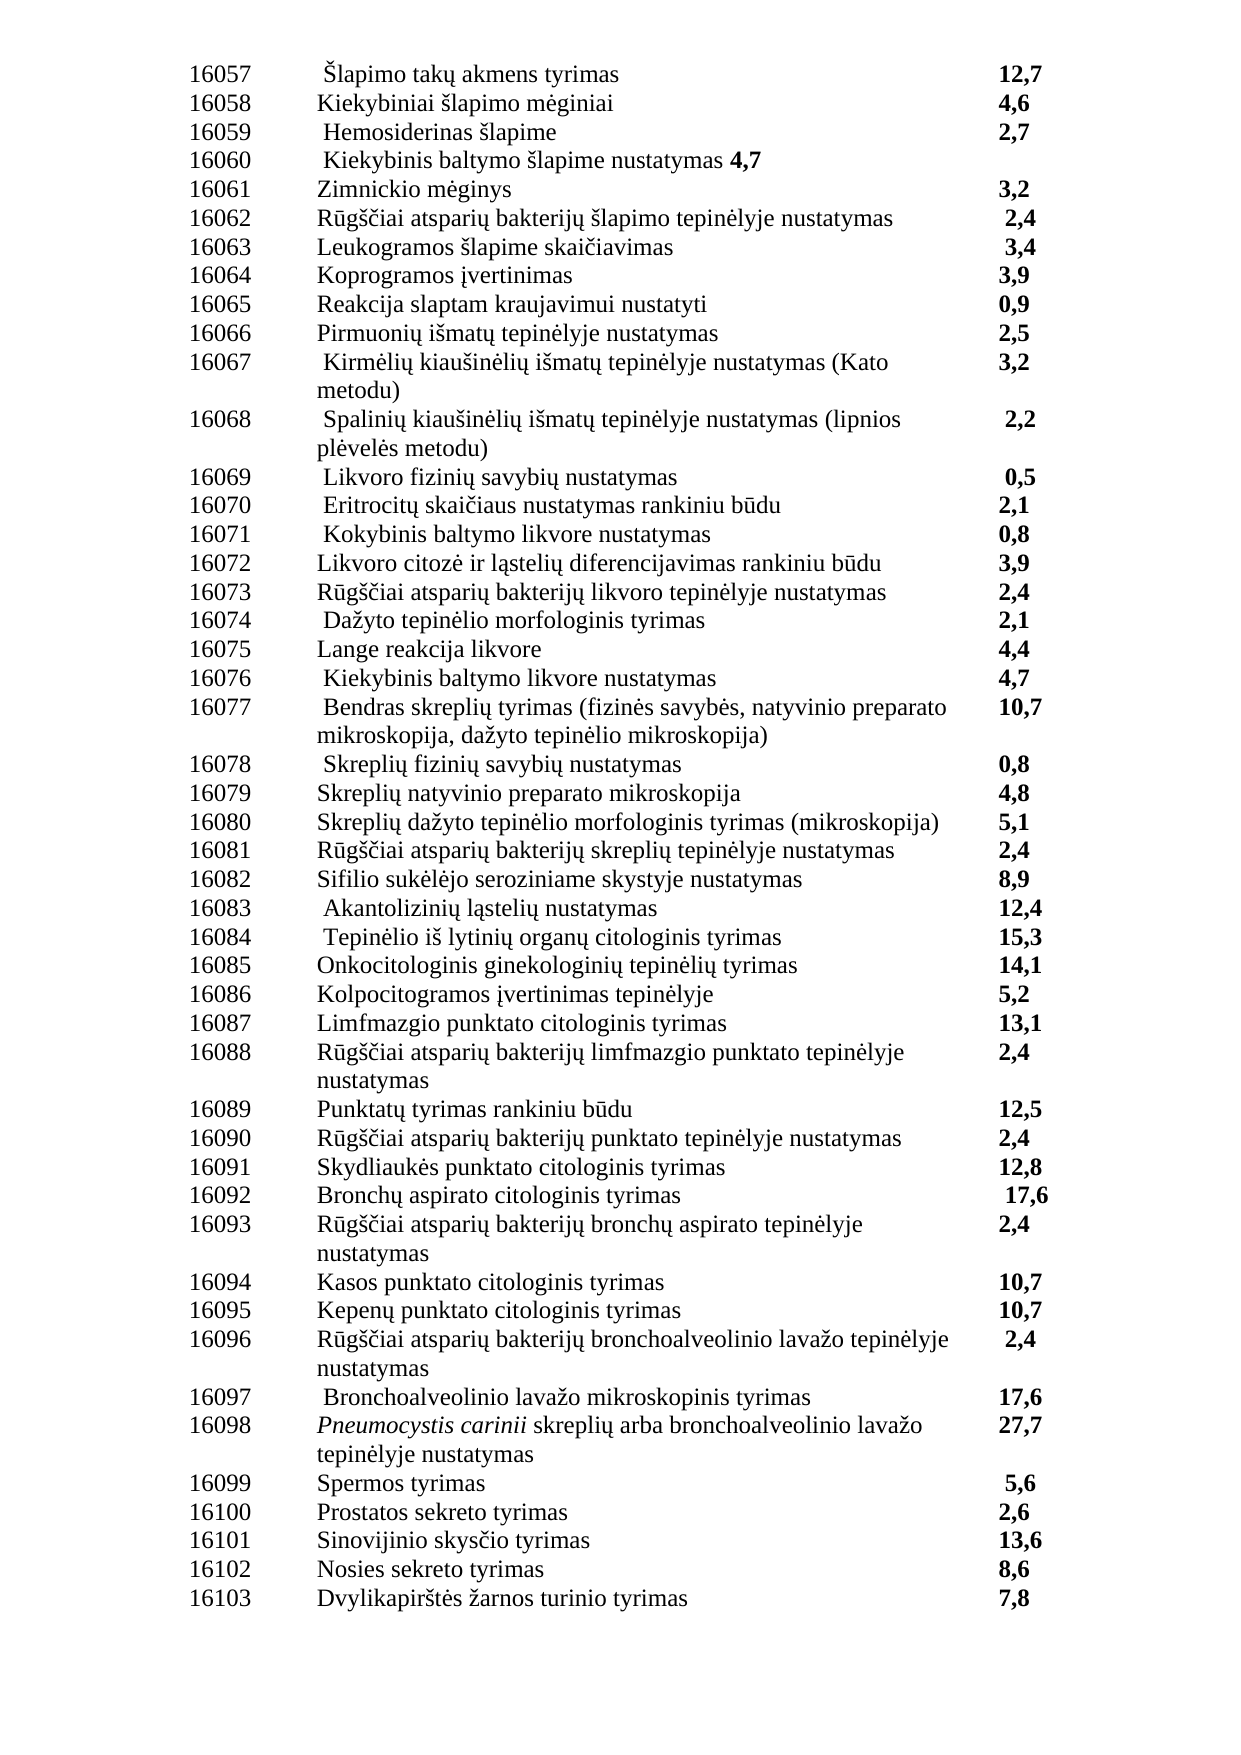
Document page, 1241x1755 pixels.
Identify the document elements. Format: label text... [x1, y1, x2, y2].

table_cell 16095 [177, 1295, 305, 1324]
table_cell 16091 [177, 1152, 305, 1180]
table_cell 16070 [177, 490, 305, 519]
table_cell 16076 [177, 663, 305, 692]
table_cell 16097 [177, 1382, 305, 1410]
table_cell 16072 [177, 548, 305, 577]
table_cell 7,8 [987, 1583, 1181, 1612]
table_cell 16061 [177, 174, 305, 203]
table_cell Pneumocystis carinii skreplių arba bronchoalveolinio lavažo tepinėlyje nustatymas [305, 1410, 987, 1468]
table_cell 16062 [177, 203, 305, 232]
table_cell 12,5 [987, 1094, 1181, 1123]
table_cell 16071 [177, 519, 305, 548]
table_cell 16099 [177, 1468, 305, 1497]
table_cell Šlapimo takų akmens tyrimas [305, 59, 987, 88]
table_cell 2,4 [987, 1209, 1181, 1267]
table_cell Eritrocitų skaičiaus nustatymas rankiniu būdu [305, 490, 987, 519]
table_cell Rūgščiai atsparių bakterijų skreplių tepinėlyje nustatymas [305, 835, 987, 864]
table_cell 16080 [177, 807, 305, 835]
table_cell 16086 [177, 979, 305, 1008]
table_cell 16096 [177, 1324, 305, 1382]
table_cell Akantolizinių ląstelių nustatymas [305, 893, 987, 922]
table_cell 13,1 [987, 1008, 1181, 1037]
table_cell 16082 [177, 864, 305, 893]
table_cell Lange reakcija likvore [305, 634, 987, 663]
table_cell 4,4 [987, 634, 1181, 663]
table_cell 16079 [177, 778, 305, 807]
table_cell 4,7 [987, 663, 1181, 692]
table_cell 2,4 [987, 1324, 1181, 1382]
table_cell 12,7 [987, 59, 1181, 88]
table_cell 16069 [177, 462, 305, 490]
table_cell Rūgščiai atsparių bakterijų likvoro tepinėlyje nustatymas [305, 577, 987, 605]
table_cell 2,4 [987, 203, 1181, 232]
table_cell Spalinių kiaušinėlių išmatų tepinėlyje nustatymas (lipnios plėvelės metodu) [305, 404, 987, 462]
table_cell 2,4 [987, 1123, 1181, 1152]
table_cell Reakcija slaptam kraujavimui nustatyti [305, 289, 987, 318]
table_cell 16059 [177, 117, 305, 145]
table_cell Kiekybinis baltymo likvore nustatymas [305, 663, 987, 692]
table_cell Rūgščiai atsparių bakterijų punktato tepinėlyje nustatymas [305, 1123, 987, 1152]
table_cell Punktatų tyrimas rankiniu būdu [305, 1094, 987, 1123]
table_cell Leukogramos šlapime skaičiavimas [305, 232, 987, 260]
table_cell Likvoro fizinių savybių nustatymas [305, 462, 987, 490]
table_cell 3,9 [987, 548, 1181, 577]
table_cell Rūgščiai atsparių bakterijų bronchoalveolinio lavažo tepinėlyje nustatymas [305, 1324, 987, 1382]
table_cell 16057 [177, 59, 305, 88]
table_cell 17,6 [987, 1180, 1181, 1209]
table_cell Skreplių fizinių savybių nustatymas [305, 749, 987, 778]
table_cell 12,8 [987, 1152, 1181, 1180]
table_cell Skydliaukės punktato citologinis tyrimas [305, 1152, 987, 1180]
table_cell 5,2 [987, 979, 1181, 1008]
table_cell Kirmėlių kiaušinėlių išmatų tepinėlyje nustatymas (Kato metodu) [305, 347, 987, 404]
table_cell 16078 [177, 749, 305, 778]
table_cell 16085 [177, 950, 305, 979]
table_cell 27,7 [987, 1410, 1181, 1468]
table_cell 2,7 [987, 117, 1181, 145]
table_cell Kiekybiniai šlapimo mėginiai [305, 88, 987, 117]
table_cell 2,4 [987, 577, 1181, 605]
table_cell Koprogramos įvertinimas [305, 260, 987, 289]
table_cell Zimnickio mėginys [305, 174, 987, 203]
table_cell 3,4 [987, 232, 1181, 260]
table_cell Dažyto tepinėlio morfologinis tyrimas [305, 605, 987, 634]
table_cell Skreplių natyvinio preparato mikroskopija [305, 778, 987, 807]
table_cell Bronchų aspirato citologinis tyrimas [305, 1180, 987, 1209]
table_cell 16066 [177, 318, 305, 347]
table_cell Pirmuonių išmatų tepinėlyje nustatymas [305, 318, 987, 347]
table_cell Bendras skreplių tyrimas (fizinės savybės, natyvinio preparato mikroskopija, dažyto tepinėlio mikroskopija) [305, 692, 987, 749]
table_cell 16081 [177, 835, 305, 864]
table_cell 2,2 [987, 404, 1181, 462]
table_cell 3,9 [987, 260, 1181, 289]
table_cell Bronchoalveolinio lavažo mikroskopinis tyrimas [305, 1382, 987, 1410]
table_cell 3,2 [987, 347, 1181, 404]
table_cell 16077 [177, 692, 305, 749]
table_cell 16063 [177, 232, 305, 260]
table_cell 16100 [177, 1497, 305, 1525]
table_cell 17,6 [987, 1382, 1181, 1410]
table_cell 2,1 [987, 490, 1181, 519]
table_cell 16087 [177, 1008, 305, 1037]
table_cell 2,4 [987, 835, 1181, 864]
table_cell 10,7 [987, 1295, 1181, 1324]
table_cell 16073 [177, 577, 305, 605]
table_cell 16067 [177, 347, 305, 404]
table_cell Kiekybinis baltymo šlapime nustatymas 4,7 [305, 145, 987, 174]
table_cell 2,6 [987, 1497, 1181, 1525]
table_cell Hemosiderinas šlapime [305, 117, 987, 145]
table_cell 0,5 [987, 462, 1181, 490]
table_cell Skreplių dažyto tepinėlio morfologinis tyrimas (mikroskopija) [305, 807, 987, 835]
table_cell 16083 [177, 893, 305, 922]
table_cell Nosies sekreto tyrimas [305, 1554, 987, 1583]
table_cell Kepenų punktato citologinis tyrimas [305, 1295, 987, 1324]
table_cell 10,7 [987, 1267, 1181, 1295]
table_cell 16065 [177, 289, 305, 318]
table_cell Rūgščiai atsparių bakterijų šlapimo tepinėlyje nustatymas [305, 203, 987, 232]
table_cell 5,6 [987, 1468, 1181, 1497]
table_cell 2,1 [987, 605, 1181, 634]
table_cell Tepinėlio iš lytinių organų citologinis tyrimas [305, 922, 987, 950]
table_cell 16074 [177, 605, 305, 634]
table_cell Rūgščiai atsparių bakterijų limfmazgio punktato tepinėlyje nustatymas [305, 1037, 987, 1094]
table_cell 10,7 [987, 692, 1181, 749]
table_cell Rūgščiai atsparių bakterijų bronchų aspirato tepinėlyje nustatymas [305, 1209, 987, 1267]
table_cell 2,4 [987, 1037, 1181, 1094]
table_cell 0,8 [987, 519, 1181, 548]
table_cell 16068 [177, 404, 305, 462]
table_cell Sinovijinio skysčio tyrimas [305, 1525, 987, 1554]
table_cell Kasos punktato citologinis tyrimas [305, 1267, 987, 1295]
table_cell 16075 [177, 634, 305, 663]
table_cell [987, 145, 1181, 174]
table_cell 16090 [177, 1123, 305, 1152]
table_cell Onkocitologinis ginekologinių tepinėlių tyrimas [305, 950, 987, 979]
table_cell 16103 [177, 1583, 305, 1612]
table_cell Kokybinis baltymo likvore nustatymas [305, 519, 987, 548]
table_cell Kolpocitogramos įvertinimas tepinėlyje [305, 979, 987, 1008]
table_cell 12,4 [987, 893, 1181, 922]
table_cell Limfmazgio punktato citologinis tyrimas [305, 1008, 987, 1037]
table_cell 16098 [177, 1410, 305, 1468]
table_cell 16089 [177, 1094, 305, 1123]
table_cell Spermos tyrimas [305, 1468, 987, 1497]
table_cell 8,9 [987, 864, 1181, 893]
table_cell 0,8 [987, 749, 1181, 778]
table_cell 16084 [177, 922, 305, 950]
table_cell 16094 [177, 1267, 305, 1295]
table_cell 16101 [177, 1525, 305, 1554]
table_cell 16092 [177, 1180, 305, 1209]
table_cell 4,8 [987, 778, 1181, 807]
table_cell 16064 [177, 260, 305, 289]
table_cell 14,1 [987, 950, 1181, 979]
table_cell 16102 [177, 1554, 305, 1583]
table_cell Prostatos sekreto tyrimas [305, 1497, 987, 1525]
table_cell Sifilio sukėlėjo seroziniame skystyje nustatymas [305, 864, 987, 893]
table_cell 3,2 [987, 174, 1181, 203]
table_cell 16058 [177, 88, 305, 117]
table_cell 0,9 [987, 289, 1181, 318]
table_cell 16093 [177, 1209, 305, 1267]
table_cell 4,6 [987, 88, 1181, 117]
table_cell 13,6 [987, 1525, 1181, 1554]
table_cell 15,3 [987, 922, 1181, 950]
table_cell 5,1 [987, 807, 1181, 835]
table_cell 16088 [177, 1037, 305, 1094]
table_cell 2,5 [987, 318, 1181, 347]
table_cell Dvylikapirštės žarnos turinio tyrimas [305, 1583, 987, 1612]
table_cell 16060 [177, 145, 305, 174]
table_cell Likvoro citozė ir ląstelių diferencijavimas rankiniu būdu [305, 548, 987, 577]
table_cell 8,6 [987, 1554, 1181, 1583]
